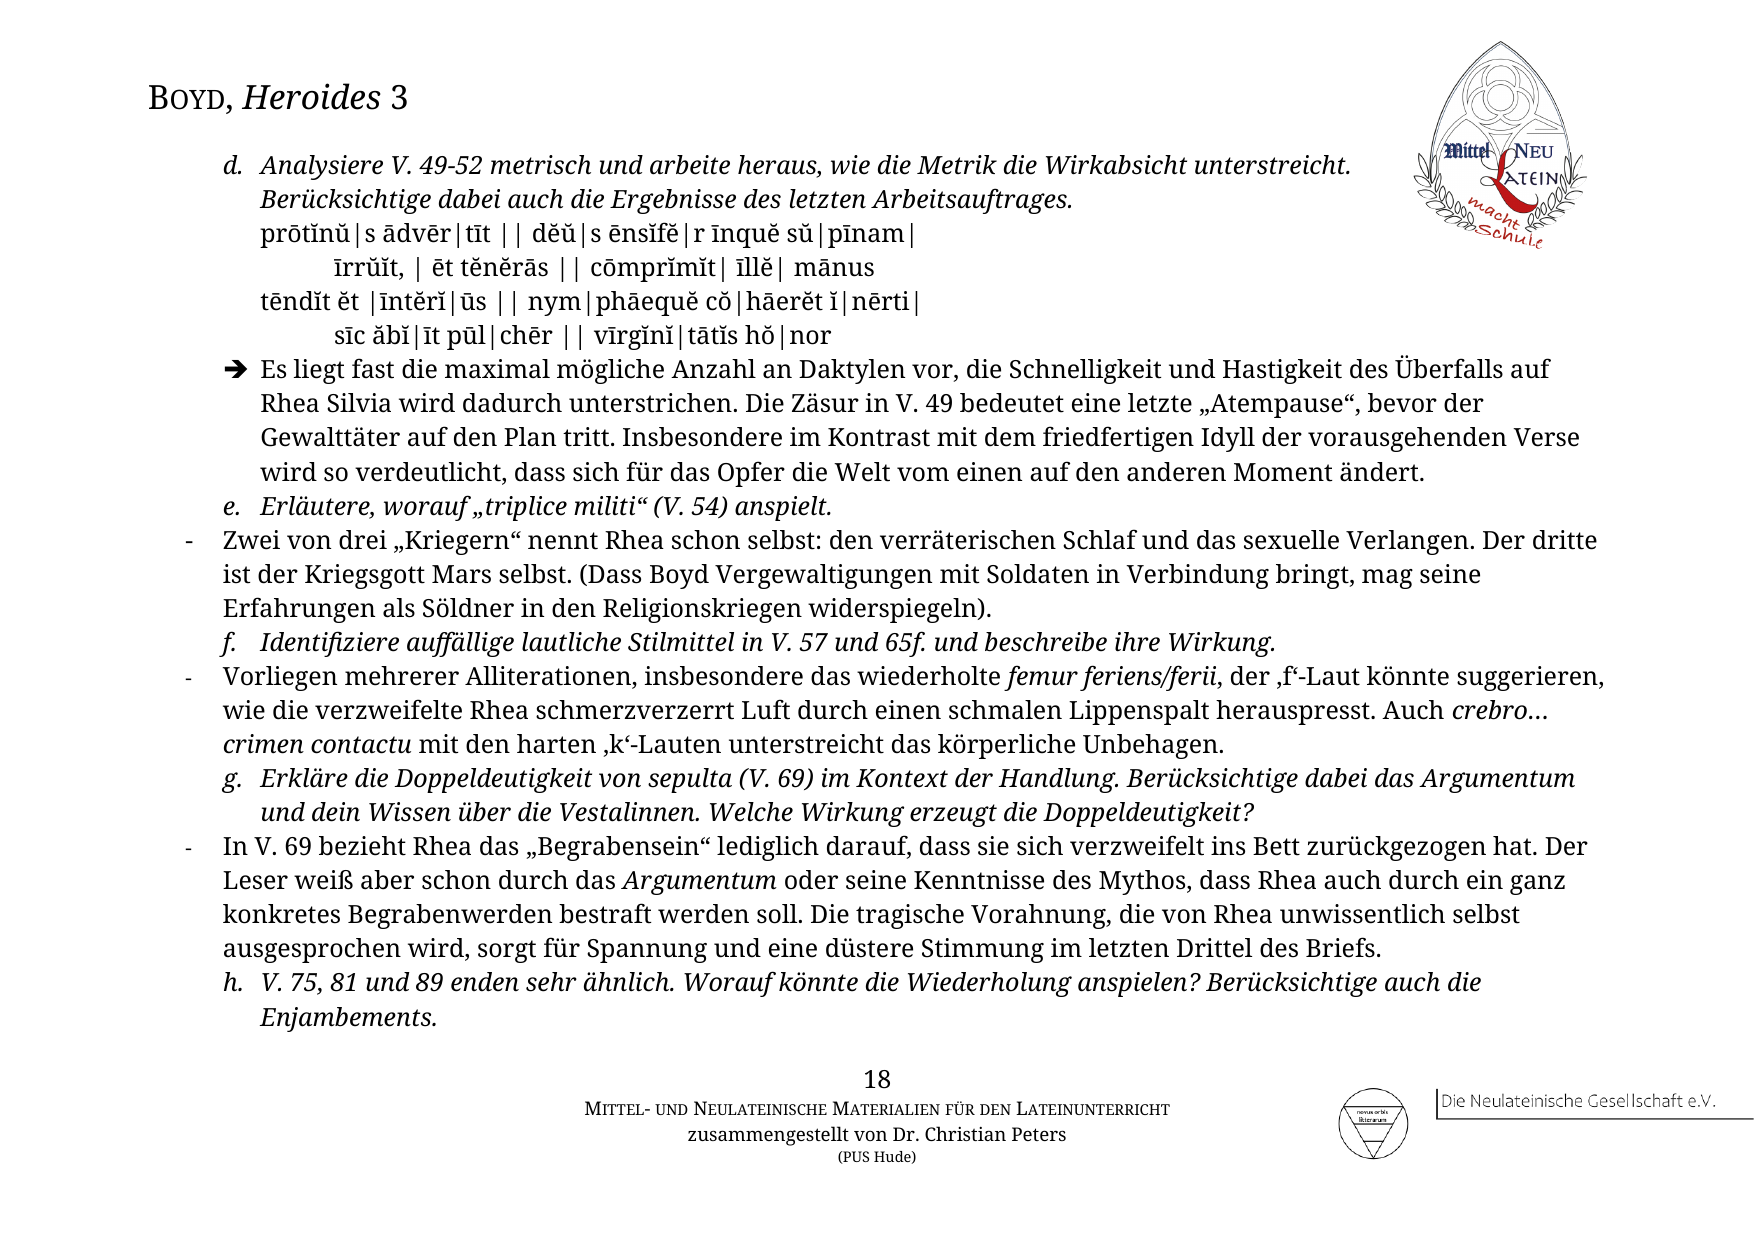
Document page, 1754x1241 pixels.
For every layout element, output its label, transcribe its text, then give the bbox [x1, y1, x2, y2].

list Erkläre die Doppeldeutigkeit von sepulta (V. 69) im Kontext der Handlung. Berücksichtige dabei das Argumentum und dein Wissen über die Vestalinnen. Welche Wirkung erzeugt die Doppeldeutigkeit? [223, 761, 1606, 829]
list Analysiere V. 49-52 metrisch und arbeite heraus, wie die Metrik die Wirkabsicht unterstreicht. Berücksichtige dabei auch die Ergebnisse des letzten Arbeitsauftrages. [223, 148, 1438, 216]
list Vorliegen mehrerer Alliterationen, insbesondere das wiederholte femur feriens/ferii, der ‚f‘-Laut könnte suggerieren, wie die verzweifelte Rhea schmerzverzerrt Luft durch einen schmalen Lippenspalt herauspresst. Auch crebro…crimen contactu mit den harten ‚k‘-Lauten unterstreicht das körperliche Unbehagen. [185, 658, 1606, 761]
list Erläutere, worauf „triplice militi“ (V. 54) anspielt. [223, 488, 1606, 522]
list Zwei von drei „Kriegern“ nennt Rhea schon selbst: den verräterischen Schlaf und das sexuelle Verlangen. Der dritte ist der Kriegsgott Mars selbst. (Dass Boyd Vergewaltigungen mit Soldaten in Verbindung bringt, mag seine Erfahrungen als Söldner in den Religionskriegen widerspiegeln). [185, 522, 1606, 624]
list Es liegt fast die maximal mögliche Anzahl an Daktylen vor, die Schnelligkeit und Hastigkeit des Überfalls auf Rhea Silvia wird dadurch unterstrichen. Die Zäsur in V. 49 bedeutet eine letzte „Atempause“, bevor der Gewalttäter auf den Plan tritt. Insbesondere im Kontrast mit dem friedfertigen Idyll der vorausgehenden Verse wird so verdeutlicht, dass sich für das Opfer die Welt vom einen auf den anderen Moment ändert. [223, 352, 1606, 488]
text īrrŭĭt, | ēt tĕnĕrās || cōmprĭmĭt| īllĕ| mānus [260, 250, 1606, 284]
text prōtĭnŭ|s ādvēr|tīt || dĕŭ|s ēnsĭfĕ|r īnquĕ sŭ|pīnam| [260, 216, 1606, 250]
list V. 75, 81 und 89 enden sehr ähnlich. Worauf könnte die Wiederholung anspielen? Berücksichtige auch die Enjambements. [223, 965, 1606, 1033]
text sīc ăbĭ|īt pūl|chēr || vīrgĭnĭ|tātĭs hŏ|nor [260, 318, 1606, 352]
list In V. 69 bezieht Rhea das „Begrabensein“ lediglich darauf, dass sie sich verzweifelt ins Bett zurückgezogen hat. Der Leser weiß aber schon durch das Argumentum oder seine Kenntnisse des Mythos, dass Rhea auch durch ein ganz konkretes Begrabenwerden bestraft werden soll. Die tragische Vorahnung, die von Rhea unwissentlich selbst ausgesprochen wird, sorgt für Spannung und eine düstere Stimmung im letzten Drittel des Briefs. [185, 829, 1606, 965]
text tēndĭt ĕt |īntĕrĭ|ūs || nym|phāequĕ cŏ|hāerĕt ĭ|nērti| [260, 284, 1606, 318]
list Identifiziere auffällige lautliche Stilmittel in V. 57 und 65f. und beschreibe ihre Wirkung. [223, 624, 1606, 658]
